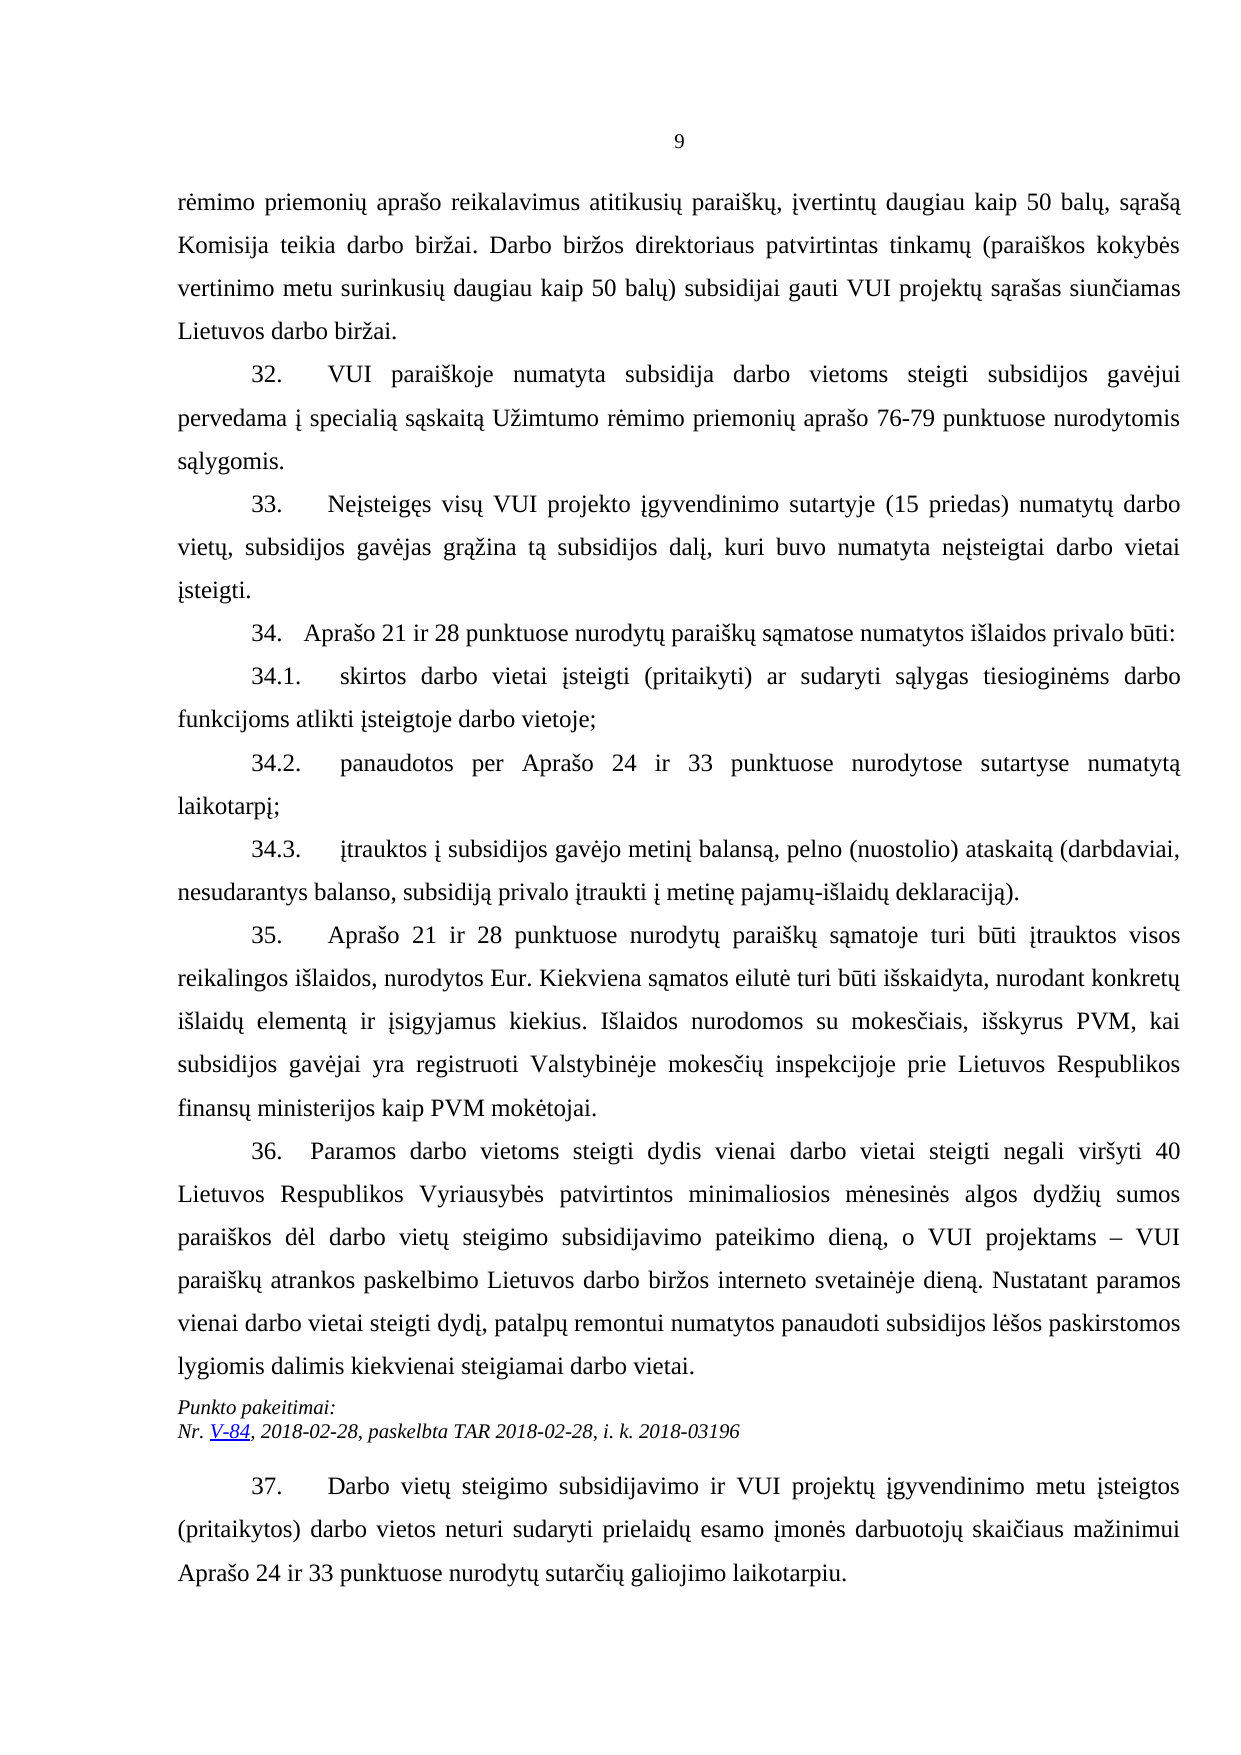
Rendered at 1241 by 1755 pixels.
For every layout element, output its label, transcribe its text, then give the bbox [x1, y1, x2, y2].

text 33. Neįsteigęs visų VUI projekto įgyvendinimo sutartyje (15 priedas) numatytų darbo vietų, subsidijos gavėjas grąžina tą subsidijos dalį, kuri buvo numatyta neįsteigtai darbo vietai įsteigti. [177, 489, 1181, 604]
text 35. Aprašo 21 ir 28 punktuose nurodytų paraiškų sąmatoje turi būti įtrauktos visos reikalingos išlaidos, nurodytos Eur. Kiekviena sąmatos eilutė turi būti išskaidyta, nurodant konkretų išlaidų elementą ir įsigyjamus kiekius. Išlaidos nurodomos su mokesčiais, išskyrus PVM, kai subsidijos gavėjai yra registruoti Valstybinėje mokesčių inspekcijoje prie Lietuvos Respublikos finansų ministerijos kaip PVM mokėtojai. [177, 920, 1181, 1121]
text 34.1. skirtos darbo vietai įsteigti (pritaikyti) ar sudaryti sąlygas tiesioginėms darbo funkcijoms atlikti įsteigtoje darbo vietoje; [177, 661, 1181, 733]
text 32. VUI paraiškoje numatyta subsidija darbo vietoms steigti subsidijos gavėjui pervedama į specialią sąskaitą Užimtumo rėmimo priemonių aprašo 76-79 punktuose nurodytomis sąlygomis. [177, 359, 1181, 474]
text Punkto pakeitimai: [177, 1394, 1181, 1419]
text 37. Darbo vietų steigimo subsidijavimo ir VUI projektų įgyvendinimo metu įsteigtos (pritaikytos) darbo vietos neturi sudaryti prielaidų esamo įmonės darbuotojų skaičiaus mažinimui Aprašo 24 ir 33 punktuose nurodytų sutarčių galiojimo laikotarpiu. [177, 1471, 1181, 1586]
text 34.3. įtrauktos į subsidijos gavėjo metinį balansą, pelno (nuostolio) ataskaitą (darbdaviai, nesudarantys balanso, subsidiją privalo įtraukti į metinę pajamų-išlaidų deklaraciją). [177, 834, 1181, 906]
text rėmimo priemonių aprašo reikalavimus atitikusių paraiškų, įvertintų daugiau kaip 50 balų, sąrašą Komisija teikia darbo biržai. Darbo biržos direktoriaus patvirtintas tinkamų (paraiškos kokybės vertinimo metu surinkusių daugiau kaip 50 balų) subsidijai gauti VUI projektų sąrašas siunčiamas Lietuvos darbo biržai. [177, 187, 1181, 345]
text 34. Aprašo 21 ir 28 punktuose nurodytų paraiškų sąmatose numatytos išlaidos privalo būti: [251, 618, 1181, 647]
text 36. Paramos darbo vietoms steigti dydis vienai darbo vietai steigti negali viršyti 40 Lietuvos Respublikos Vyriausybės patvirtintos minimaliosios mėnesinės algos dydžių sumos paraiškos dėl darbo vietų steigimo subsidijavimo pateikimo dieną, o VUI projektams – VUI paraiškų atrankos paskelbimo Lietuvos darbo biržos interneto svetainėje dieną. Nustatant paramos vienai darbo vietai steigti dydį, patalpų remontui numatytos panaudoti subsidijos lėšos paskirstomos lygiomis dalimis kiekvienai steigiamai darbo vietai. [177, 1136, 1181, 1380]
text 34.2. panaudotos per Aprašo 24 ir 33 punktuose nurodytose sutartyse numatytą laikotarpį; [177, 748, 1181, 819]
text Nr. V-84, 2018-02-28, paskelbta TAR 2018-02-28, i. k. 2018-03196 [177, 1419, 1181, 1443]
